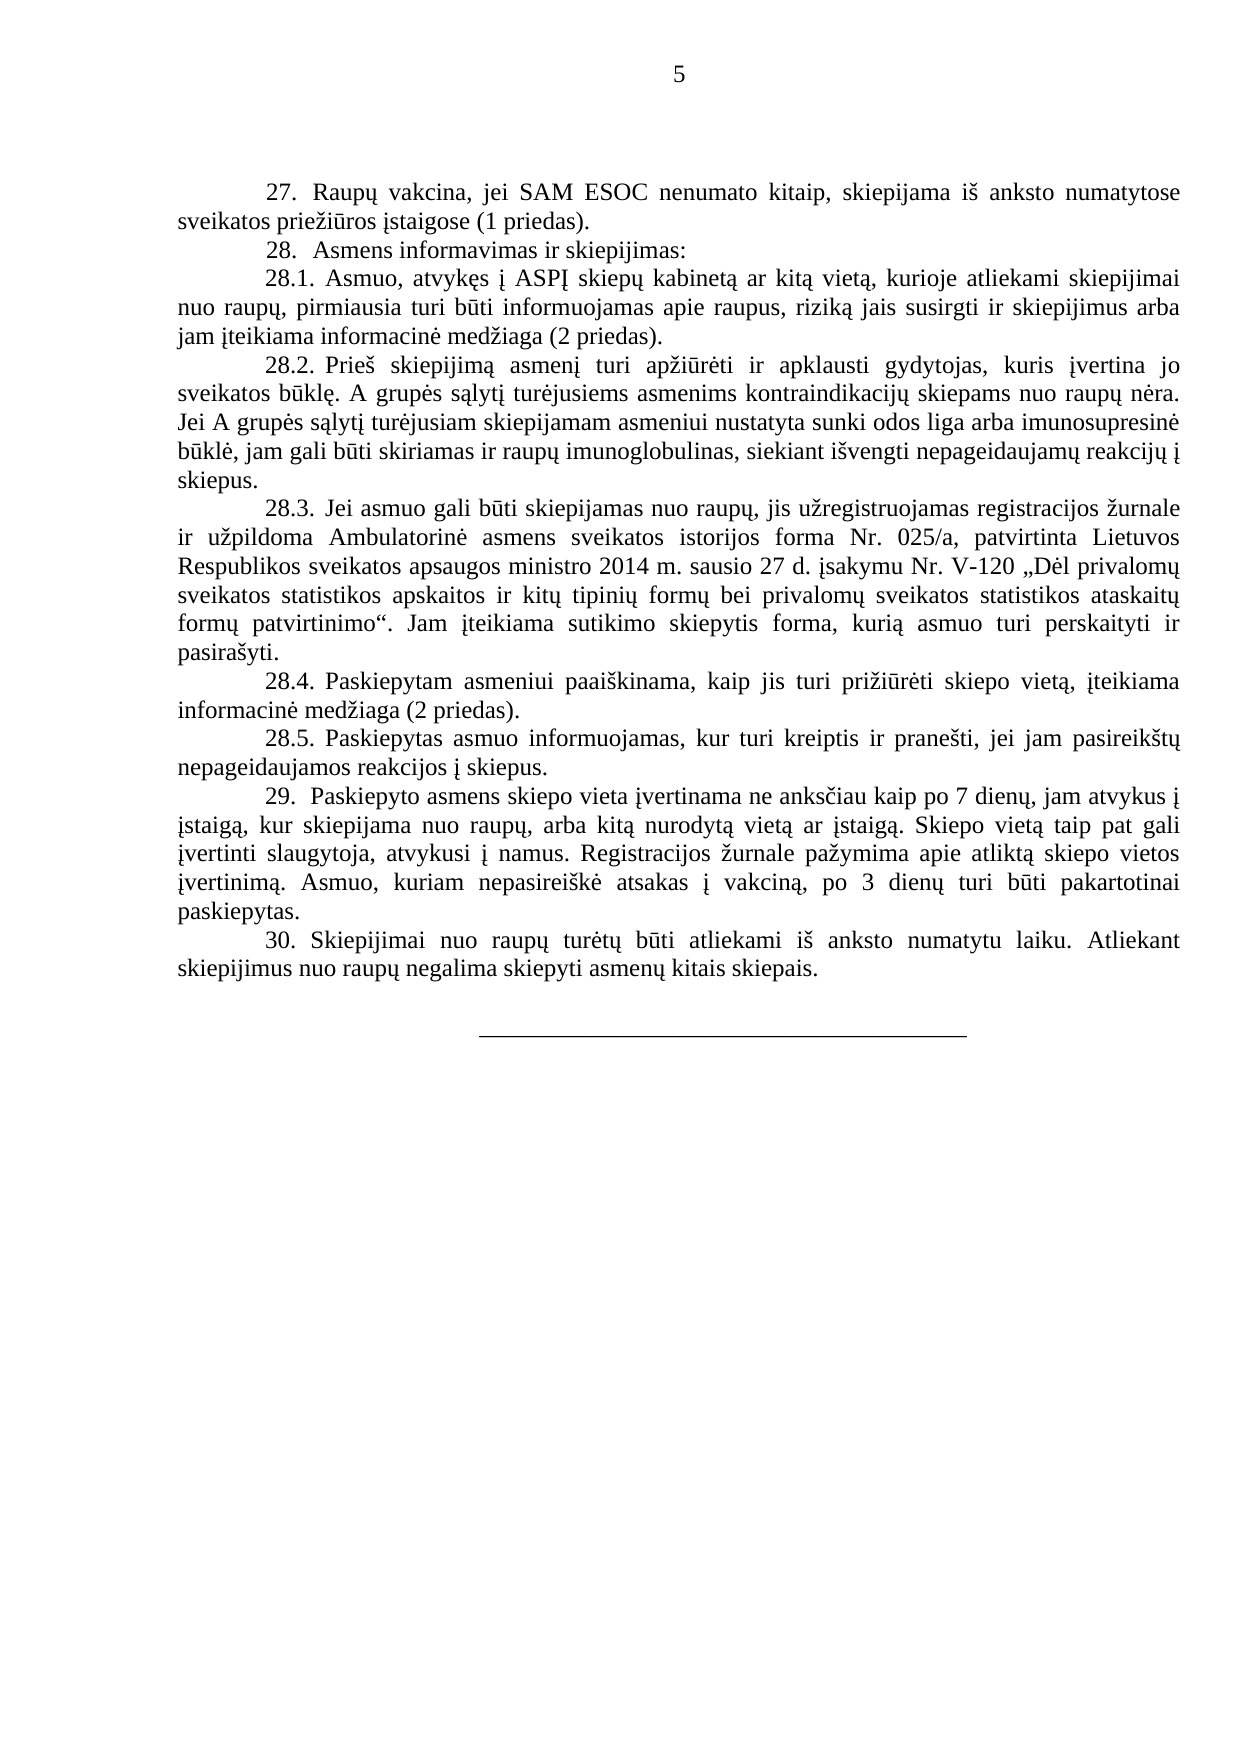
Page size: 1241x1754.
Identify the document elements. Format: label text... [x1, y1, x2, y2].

text 29. Paskiepyto asmens skiepo vieta įvertinama ne anksčiau kaip po 7 dienų, jam atvykus į įstaigą, kur skiepijama nuo raupų, arba kitą nurodytą vietą ar įstaigą. Skiepo vietą taip pat gali įvertinti slaugytoja, atvykusi į namus. Registracijos žurnale pažymima apie atliktą skiepo vietos įvertinimą. Asmuo, kuriam nepasireiškė atsakas į vakciną, po 3 dienų turi būti pakartotinai paskiepytas. [177, 781, 1181, 925]
text _______________________________________ [265, 1011, 1181, 1040]
text 28.1. Asmuo, atvykęs į ASPĮ skiepų kabinetą ar kitą vietą, kurioje atliekami skiepijimai nuo raupų, pirmiausia turi būti informuojamas apie raupus, riziką jais susirgti ir skiepijimus arba jam įteikiama informacinė medžiaga (2 priedas). [177, 263, 1181, 350]
text 28.4. Paskiepytam asmeniui paaiškinama, kaip jis turi prižiūrėti skiepo vietą, įteikiama informacinė medžiaga (2 priedas). [177, 666, 1181, 723]
text 28.2. Prieš skiepijimą asmenį turi apžiūrėti ir apklausti gydytojas, kuris įvertina jo sveikatos būklę. A grupės sąlytį turėjusiems asmenims kontraindikacijų skiepams nuo raupų nėra. Jei A grupės sąlytį turėjusiam skiepijamam asmeniui nustatyta sunki odos liga arba imunosupresinė būklė, jam gali būti skiriamas ir raupų imunoglobulinas, siekiant išvengti nepageidaujamų reakcijų į skiepus. [177, 350, 1181, 493]
text 28. Asmens informavimas ir skiepijimas: [177, 235, 1181, 263]
text 30. Skiepijimai nuo raupų turėtų būti atliekami iš anksto numatytu laiku. Atliekant skiepijimus nuo raupų negalima skiepyti asmenų kitais skiepais. [177, 925, 1181, 982]
text 27. Raupų vakcina, jei SAM ESOC nenumato kitaip, skiepijama iš anksto numatytose sveikatos priežiūros įstaigose (1 priedas). [177, 177, 1181, 235]
text 28.5. Paskiepytas asmuo informuojamas, kur turi kreiptis ir pranešti, jei jam pasireikštų nepageidaujamos reakcijos į skiepus. [177, 723, 1181, 781]
text 28.3. Jei asmuo gali būti skiepijamas nuo raupų, jis užregistruojamas registracijos žurnale ir užpildoma Ambulatorinė asmens sveikatos istorijos forma Nr. 025/a, patvirtinta Lietuvos Respublikos sveikatos apsaugos ministro 2014 m. sausio 27 d. įsakymu Nr. V-120 „Dėl privalomų sveikatos statistikos apskaitos ir kitų tipinių formų bei privalomų sveikatos statistikos ataskaitų formų patvirtinimo“. Jam įteikiama sutikimo skiepytis forma, kurią asmuo turi perskaityti ir pasirašyti. [177, 493, 1181, 666]
